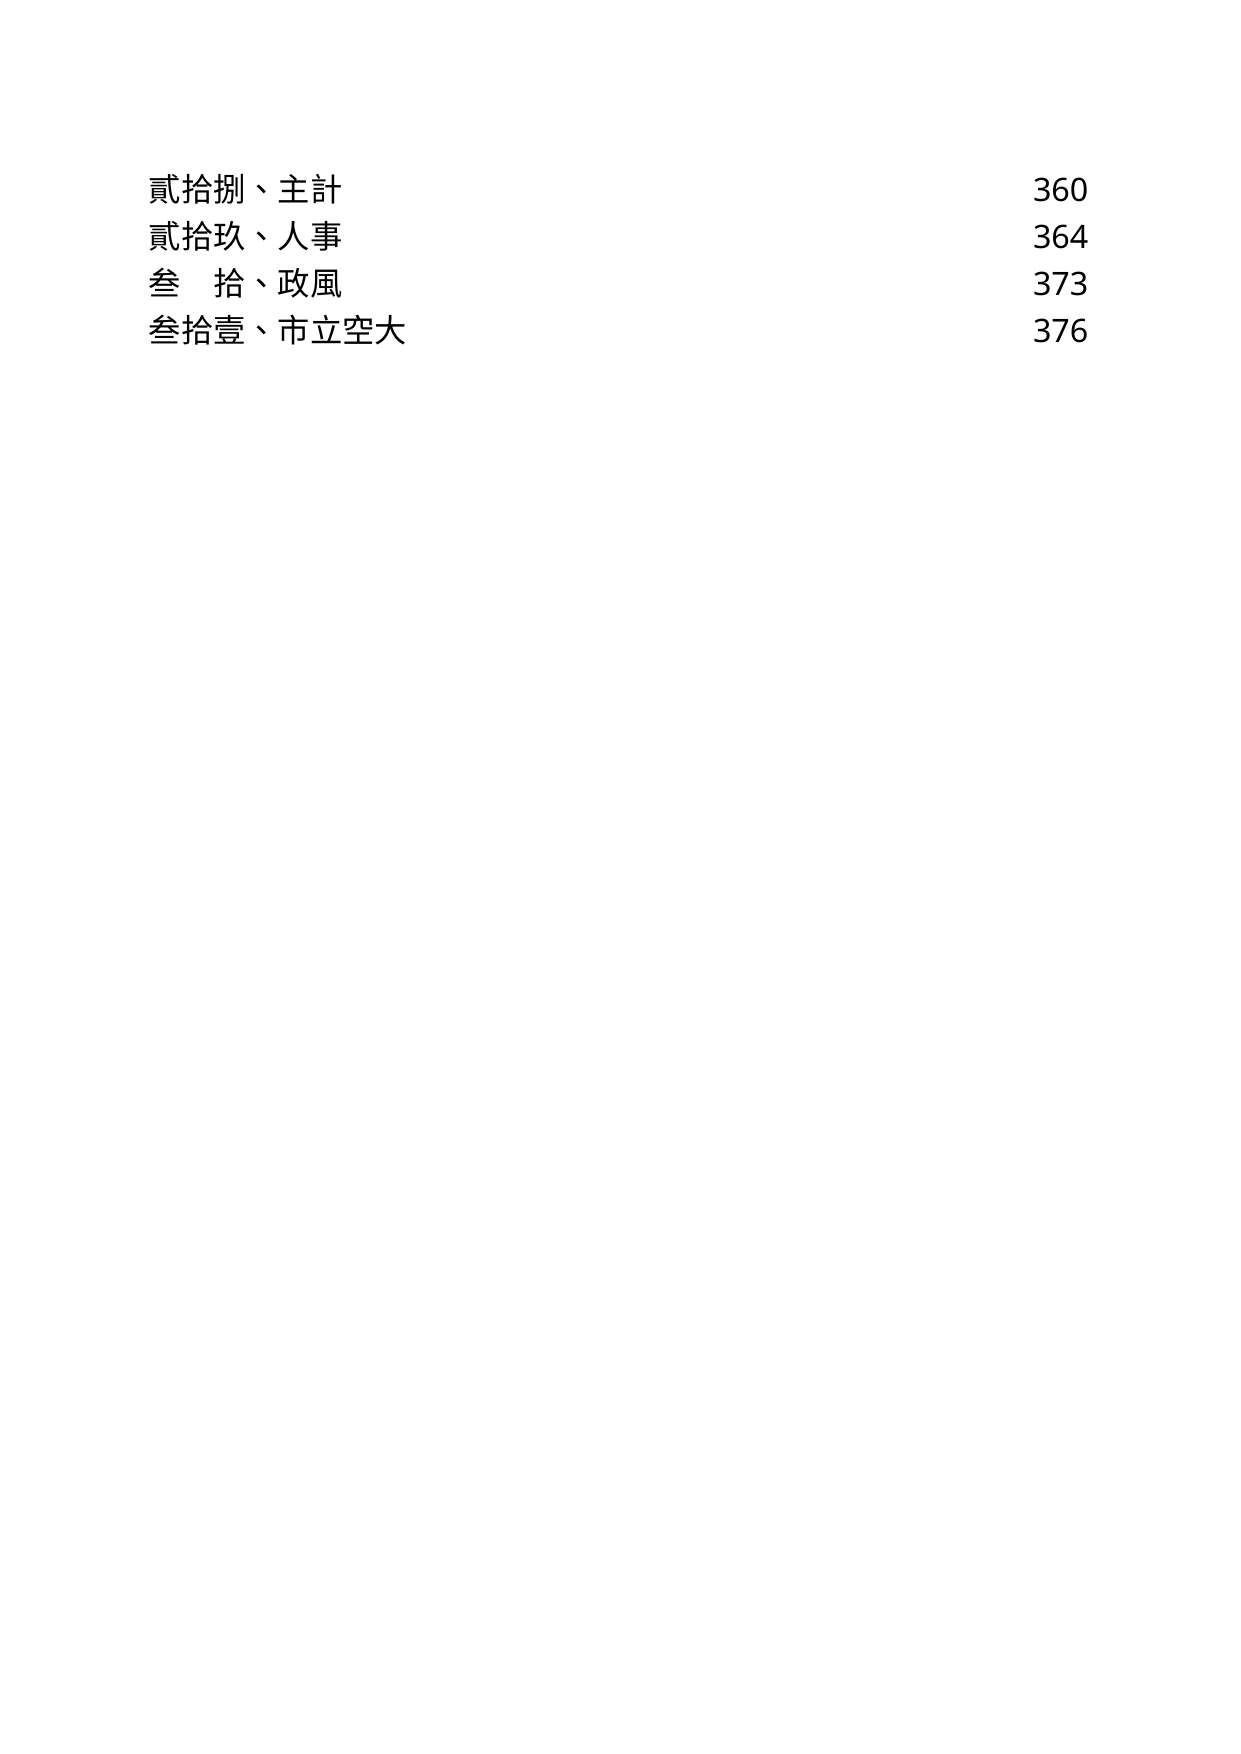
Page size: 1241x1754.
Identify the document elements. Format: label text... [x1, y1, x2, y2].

text 貳拾捌、主計 360 [148, 164, 1092, 211]
text 叁拾壹、市立空大 376 [148, 305, 1092, 352]
text 貳拾玖、人事 364 [148, 211, 1092, 258]
text 叁 拾、政風 373 [148, 258, 1092, 305]
